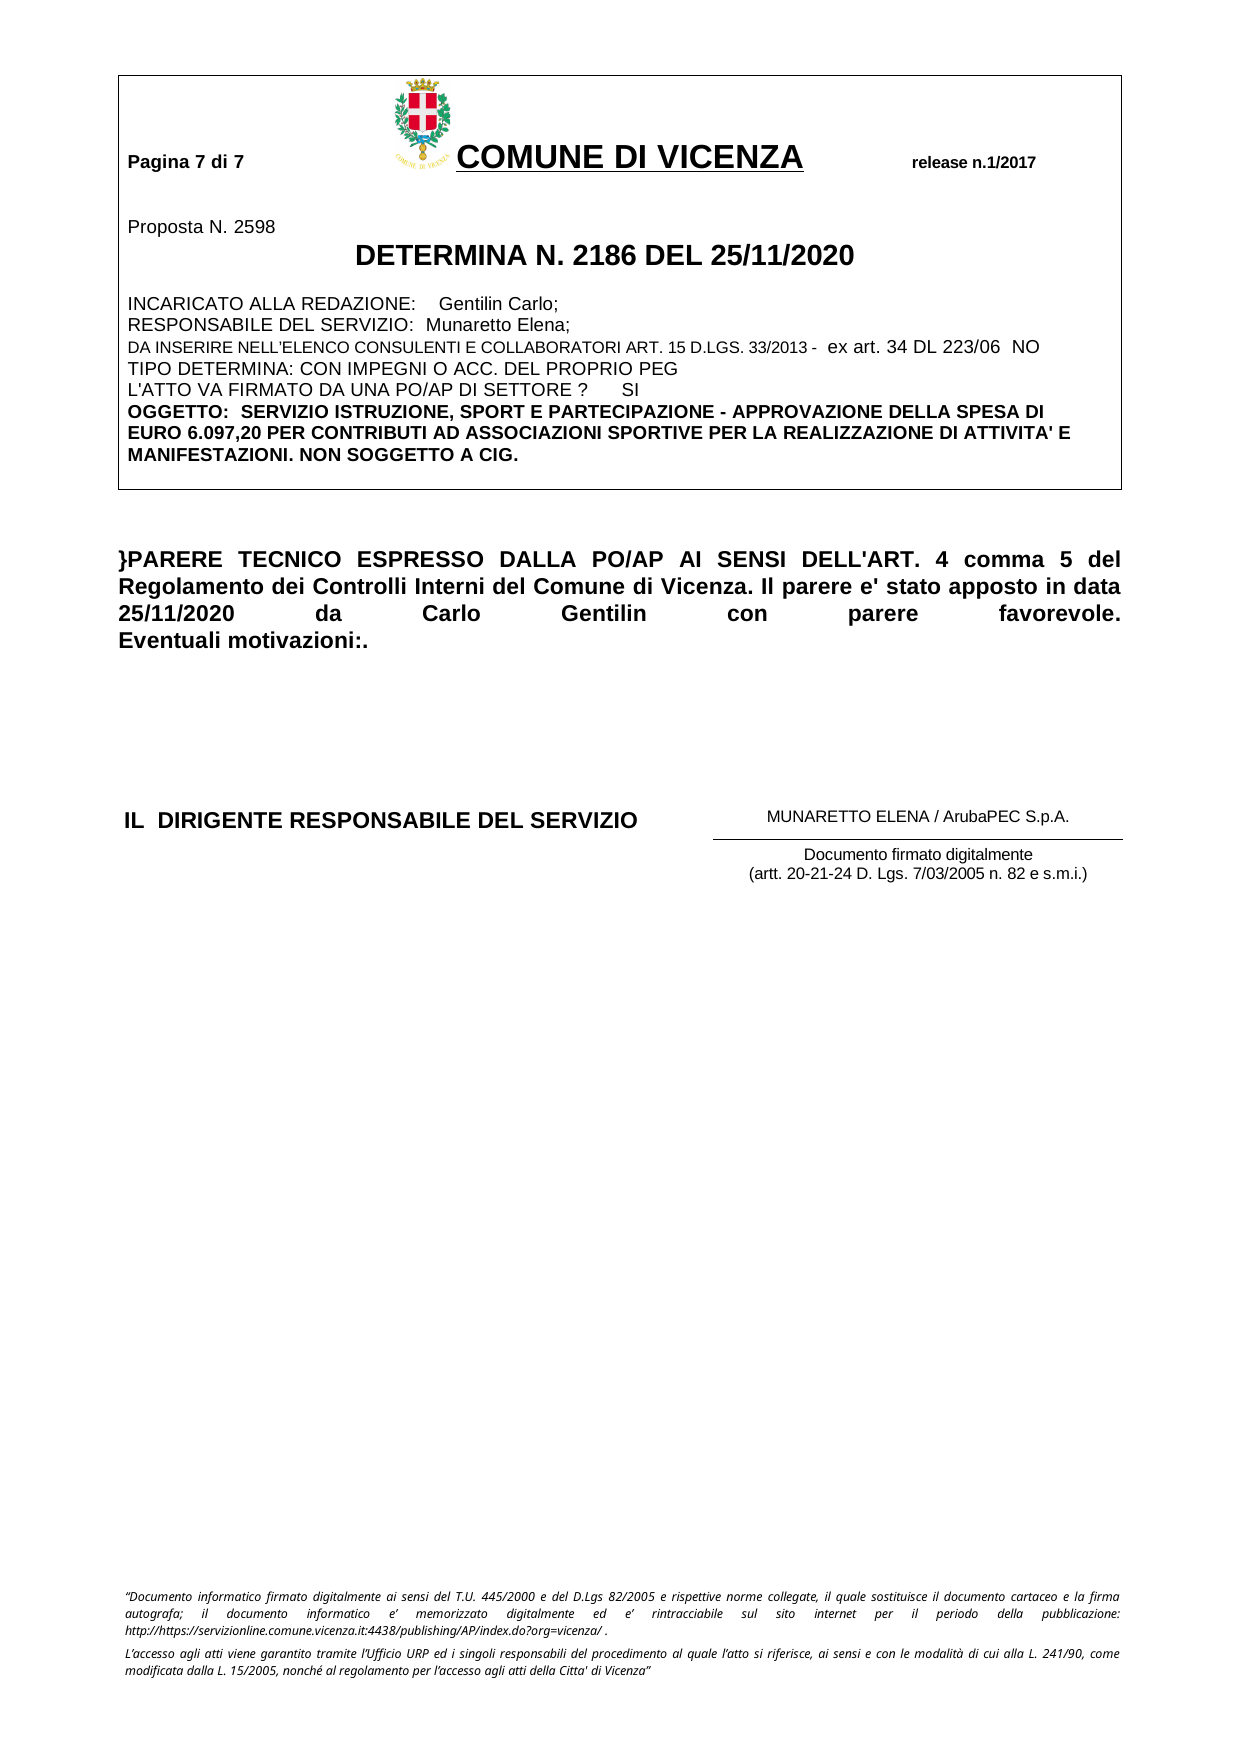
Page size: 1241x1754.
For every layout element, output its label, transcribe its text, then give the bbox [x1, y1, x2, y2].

table_cell IL DIRIGENTE RESPONSABILE DEL SERVIZIO [118, 801, 713, 839]
picture [394, 78, 451, 169]
text }PARERE TECNICO ESPRESSO DALLA PO/AP AI SENSI DELL'ART. 4 comma 5 del Regolamento dei Controlli Interni del Comune di Vicenza. Il parere e' stato apposto in data 25/11/2020 da Carlo Gentilin con parere favorevole. Eventuali motivazioni:. [118, 546, 1122, 654]
table_header [118, 654, 713, 801]
table_header [713, 654, 1123, 801]
table_cell [118, 839, 713, 889]
table_cell MUNARETTO ELENA / ArubaPEC S.p.A. [713, 801, 1123, 839]
table_cell Documento firmato digitalmente (artt. 20-21-24 D. Lgs. 7/03/2005 n. 82 e s.m.i.) [713, 840, 1123, 889]
